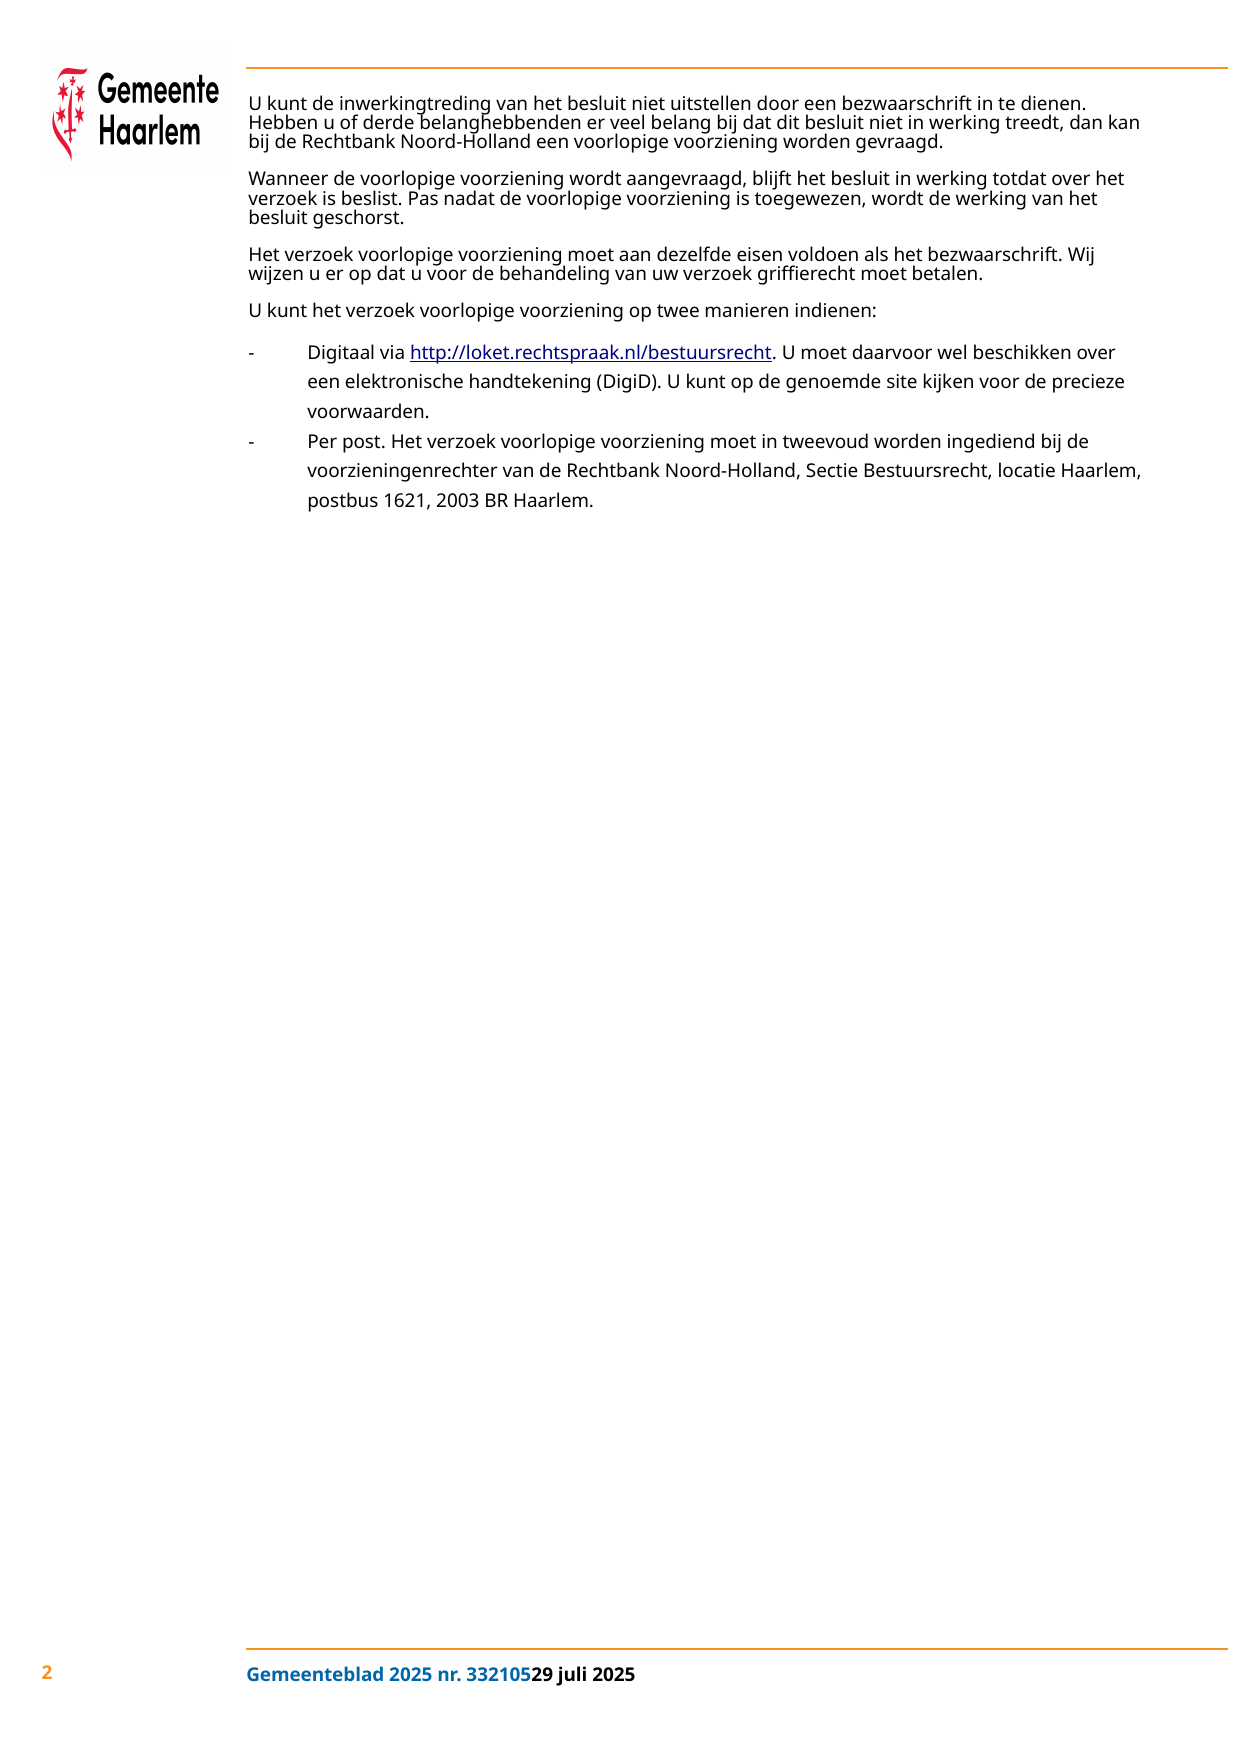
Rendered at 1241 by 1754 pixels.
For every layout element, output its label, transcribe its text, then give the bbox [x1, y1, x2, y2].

picture [41, 47, 231, 172]
text U kunt de inwerkingtreding van het besluit niet uitstellen door een bezwaarschrift in te dienen. Hebben u of derde belanghebbenden er veel belang bij dat dit besluit niet in werking treedt, dan kan bij de Rechtbank Noord-Holland een voorlopige voorziening worden gevraagd. [248, 95, 1152, 153]
list Digitaal via http://loket.rechtspraak.nl/bestuursrecht. U moet daarvoor wel beschikken over een elektronische handtekening (DigiD). U kunt op de genoemde site kijken voor de precieze voorwaarden. [248, 339, 1152, 424]
text Wanneer de voorlopige voorziening wordt aangevraagd, blijft het besluit in werking totdat over het verzoek is beslist. Pas nadat de voorlopige voorziening is toegewezen, wordt de werking van het besluit geschorst. [248, 170, 1152, 228]
text U kunt het verzoek voorlopige voorziening op twee manieren indienen: [248, 302, 1152, 321]
list Per post. Het verzoek voorlopige voorziening moet in tweevoud worden ingediend bij de voorzieningenrechter van de Rechtbank Noord-Holland, Sectie Bestuursrecht, locatie Haarlem, postbus 1621, 2003 BR Haarlem. [248, 428, 1152, 513]
text Het verzoek voorlopige voorziening moet aan dezelfde eisen voldoen als het bezwaarschrift. Wij wijzen u er op dat u voor de behandeling van uw verzoek griffierecht moet betalen. [248, 246, 1152, 284]
